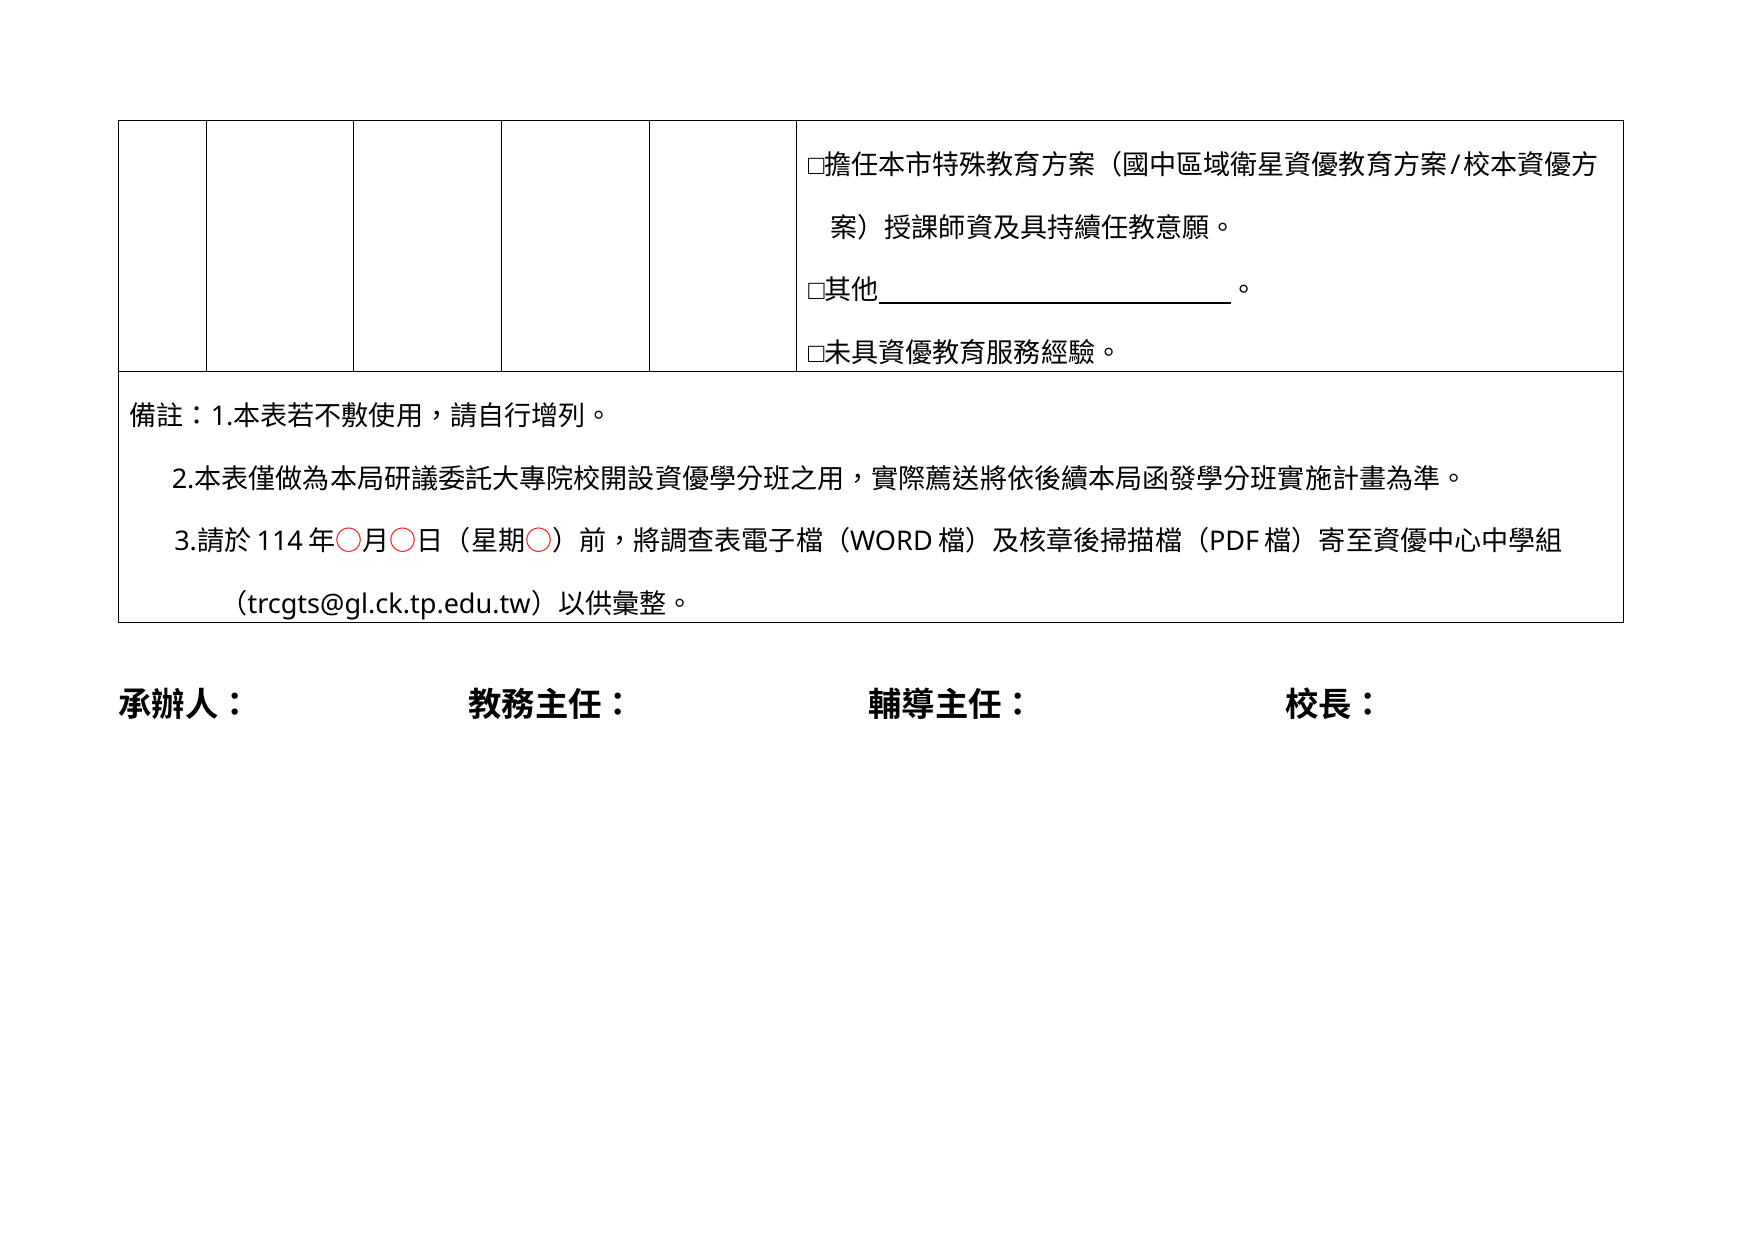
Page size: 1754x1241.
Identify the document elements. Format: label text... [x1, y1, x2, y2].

table_cell [119, 121, 206, 371]
table_cell [502, 121, 649, 371]
table_cell [207, 121, 353, 371]
table_cell □擔任本市特殊教育方案（國中區域衛星資優教育方案/校本資優方案）授課師資及具持續任教意願。 □其他 。 □未具資優教育服務經驗。 [797, 121, 1623, 371]
table_cell [650, 121, 796, 371]
table_cell 備註：1.本表若不敷使用，請自行增列。 2.本表僅做為本局研議委託大專院校開設資優學分班之用，實際薦送將依後續本局函發學分班實施計畫為準。 3.請於114年○月○日（星期○）前，將調查表電子檔（WORD檔）及核章後掃描檔（PDF檔）寄至資優中心中學組（trcgts@gl.ck.tp.edu.tw）以供彙整。 [119, 372, 1623, 622]
table_cell [354, 121, 501, 371]
text 承辦人： 教務主任： 輔導主任： 校長： [118, 661, 1636, 723]
